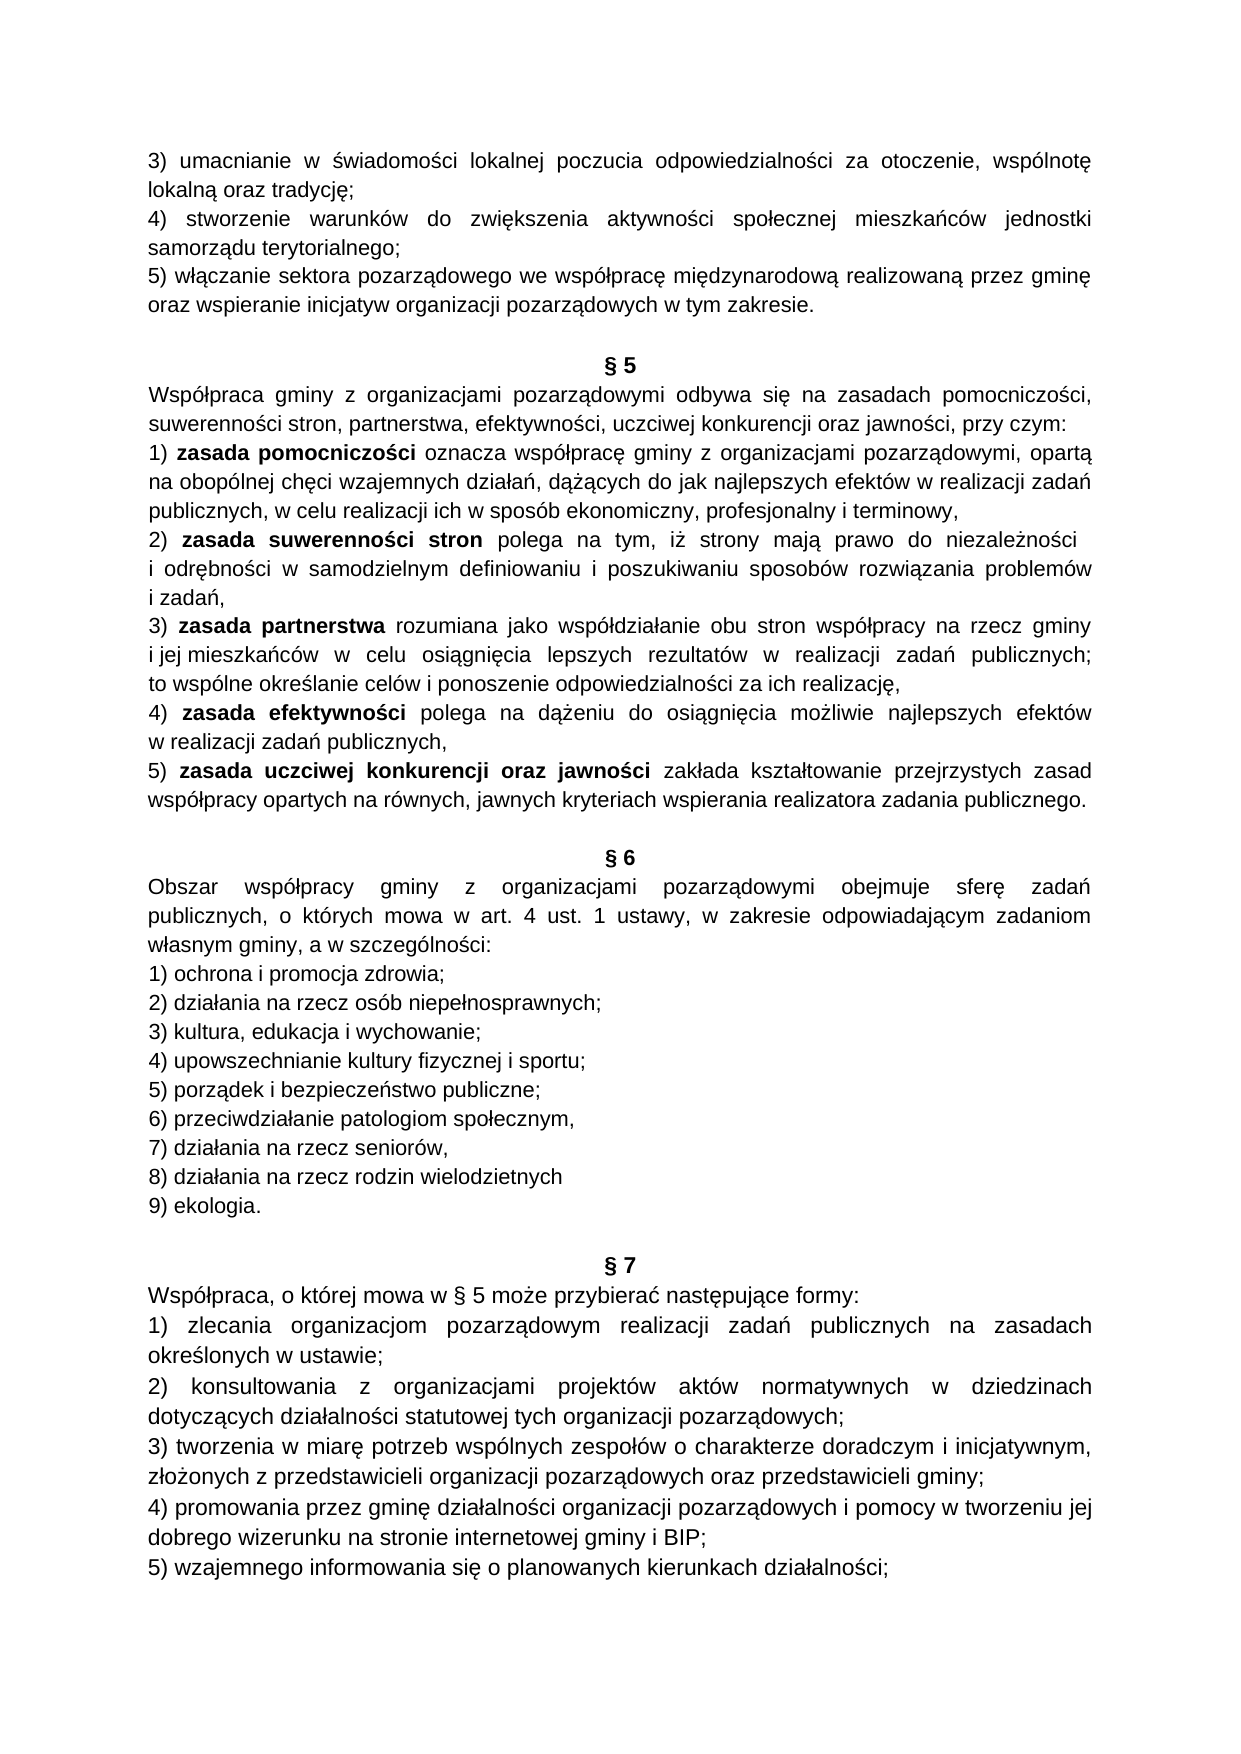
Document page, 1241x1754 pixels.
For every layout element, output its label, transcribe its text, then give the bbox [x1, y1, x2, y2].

text 1) zlecania organizacjom pozarządowym realizacji zadań publicznych na zasadach określonych w ustawie; [148, 1312, 1093, 1369]
text § 7 [148, 1252, 1093, 1278]
text 3) tworzenia w miarę potrzeb wspólnych zespołów o charakterze doradczym i inicjatywnym, złożonych z przedstawicieli organizacji pozarządowych oraz przedstawicieli gminy; [148, 1433, 1093, 1489]
text Obszar współpracy gminy z organizacjami pozarządowymi obejmuje sferę zadań publicznych, o których mowa w art. 4 ust. 1 ustawy, w zakresie odpowiadającym zadaniom własnym gminy, a w szczególności: [148, 874, 1093, 957]
text 4) upowszechnianie kultury fizycznej i sportu; [148, 1048, 1093, 1073]
text 5) włączanie sektora pozarządowego we współpracę międzynarodową realizowaną przez gminę oraz wspieranie inicjatyw organizacji pozarządowych w tym zakresie. [148, 263, 1093, 318]
text § 6 [148, 845, 1093, 870]
text 4) stworzenie warunków do zwiększenia aktywności społecznej mieszkańców jednostki samorządu terytorialnego; [148, 206, 1093, 260]
text 3) umacnianie w świadomości lokalnej poczucia odpowiedzialności za otoczenie, wspólnotę lokalną oraz tradycję; [148, 148, 1093, 202]
text Współpraca gminy z organizacjami pozarządowymi odbywa się na zasadach pomocniczości, suwerenności stron, partnerstwa, efektywności, uczciwej konkurencji oraz jawności, przy czym: [148, 382, 1093, 436]
text Współpraca, o której mowa w § 5 może przybierać następujące formy: [148, 1282, 1093, 1308]
text 2) konsultowania z organizacjami projektów aktów normatywnych w dziedzinach dotyczących działalności statutowej tych organizacji pozarządowych; [148, 1373, 1093, 1429]
text 2) działania na rzecz osób niepełnosprawnych; [148, 990, 1093, 1015]
text 3) zasada partnerstwa rozumiana jako współdziałanie obu stron współpracy na rzecz gminy i jej mieszkańców w celu osiągnięcia lepszych rezultatów w realizacji zadań publicznych; to wspólne określanie celów i ponoszenie odpowiedzialności za ich realizację, [148, 613, 1093, 697]
text 4) zasada efektywności polega na dążeniu do osiągnięcia możliwie najlepszych efektów w realizacji zadań publicznych, [148, 700, 1093, 754]
text 5) wzajemnego informowania się o planowanych kierunkach działalności; [148, 1554, 1093, 1580]
text 8) działania na rzecz rodzin wielodzietnych [148, 1164, 1093, 1189]
text 4) promowania przez gminę działalności organizacji pozarządowych i pomocy w tworzeniu jej dobrego wizerunku na stronie internetowej gminy i BIP; [148, 1493, 1093, 1550]
text 9) ekologia. [148, 1193, 1093, 1218]
text 2) zasada suwerenności stron polega na tym, iż strony mają prawo do niezależności i odrębności w samodzielnym definiowaniu i poszukiwaniu sposobów rozwiązania problemów i zadań, [148, 527, 1093, 610]
text 1) zasada pomocniczości oznacza współpracę gminy z organizacjami pozarządowymi, opartą na obopólnej chęci wzajemnych działań, dążących do jak najlepszych efektów w realizacji zadań publicznych, w celu realizacji ich w sposób ekonomiczny, profesjonalny i terminowy, [148, 440, 1093, 523]
text § 5 [148, 352, 1093, 378]
text 5) porządek i bezpieczeństwo publiczne; [148, 1077, 1093, 1102]
text 6) przeciwdziałanie patologiom społecznym, [148, 1106, 1093, 1131]
text 3) kultura, edukacja i wychowanie; [148, 1019, 1093, 1044]
text 5) zasada uczciwej konkurencji oraz jawności zakłada kształtowanie przejrzystych zasad współpracy opartych na równych, jawnych kryteriach wspierania realizatora zadania publicznego. [148, 758, 1093, 812]
text 1) ochrona i promocja zdrowia; [148, 961, 1093, 986]
text 7) działania na rzecz seniorów, [148, 1135, 1093, 1160]
